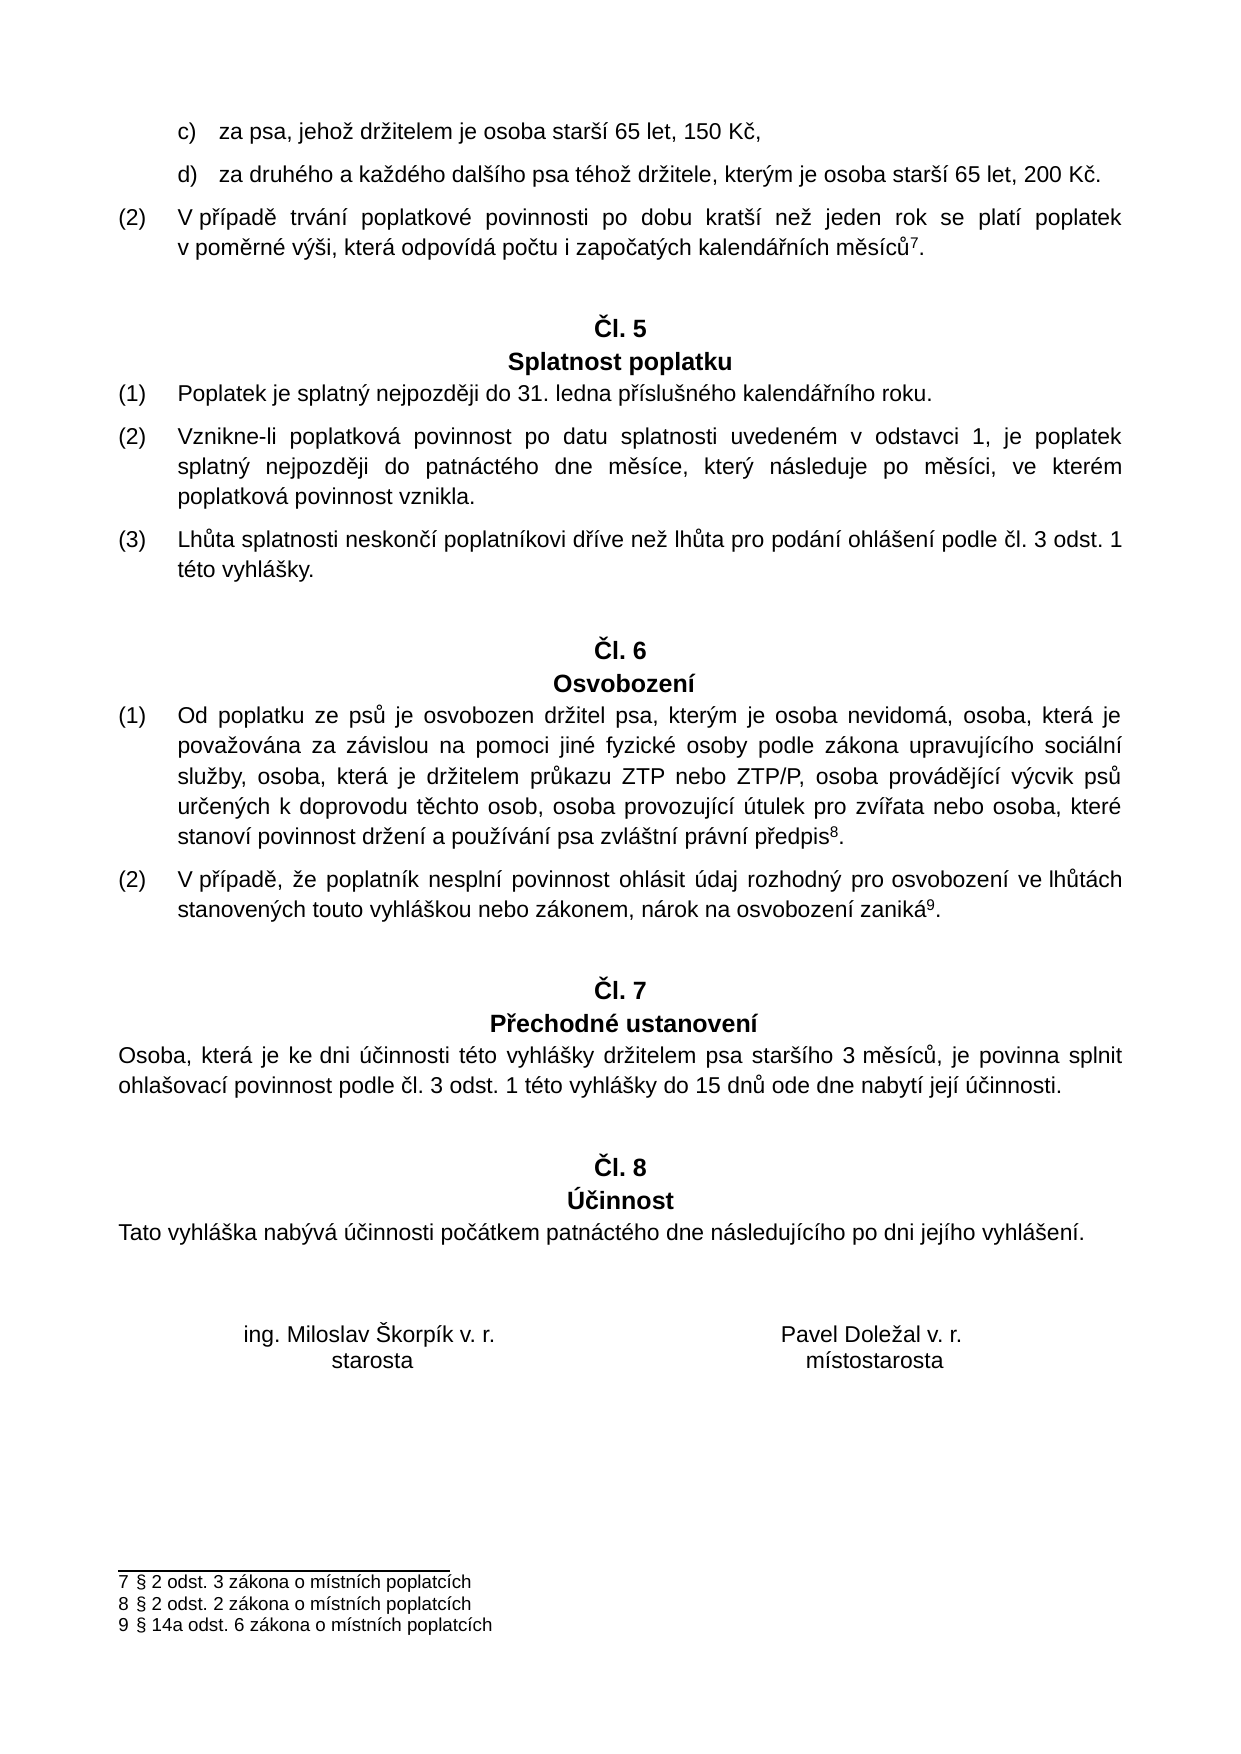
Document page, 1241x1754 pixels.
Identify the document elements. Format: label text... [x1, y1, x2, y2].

list Vznikne-li poplatková povinnost po datu splatnosti uvedeném v odstavci 1, je poplatek splatný nejpozději do patnáctého dne měsíce, který následuje po měsíci, ve kterém poplatková povinnost vznikla. [118, 423, 1122, 509]
table_cell [620, 1380, 1122, 1498]
subtitle Čl. 7 Přechodné ustanovení [118, 976, 1122, 1038]
list za druhého a každého dalšího psa téhož držitele, kterým je osoba starší 65 let, 200 Kč. [177, 161, 1122, 187]
subtitle Čl. 8 Účinnost [118, 1153, 1122, 1214]
list § 14a odst. 6 zákona o místních poplatcích [118, 1614, 1122, 1635]
list Poplatek je splatný nejpozději do 31. ledna příslušného kalendářního roku. [118, 380, 1122, 406]
list za psa, jehož držitelem je osoba starší 65 let, 150 Kč, [177, 118, 1122, 144]
list Lhůta splatnosti neskončí poplatníkovi dříve než lhůta pro podání ohlášení podle čl. 3 odst. 1 této vyhlášky. [118, 526, 1122, 582]
subtitle Čl. 5 Splatnost poplatku [118, 314, 1122, 376]
text Tato vyhláška nabývá účinnosti počátkem patnáctého dne následujícího po dni jejího vyhlášení. [118, 1219, 1122, 1245]
list V případě trvání poplatkové povinnosti po dobu kratší než jeden rok se platí poplatek v poměrné výši, která odpovídá počtu i započatých kalendářních měsíců. [118, 203, 1122, 260]
list V případě, že poplatník nesplní povinnost ohlásit údaj rozhodný pro osvobození ve lhůtách stanovených touto vyhláškou nebo zákonem, nárok na osvobození zaniká. [118, 866, 1122, 922]
table_header ing. Miloslav Škorpík v. r. starosta [118, 1261, 620, 1379]
list § 2 odst. 3 zákona o místních poplatcích [118, 1571, 1122, 1592]
table_header Pavel Doležal v. r. místostarosta [620, 1261, 1122, 1379]
text Osoba, která je ke dni účinnosti této vyhlášky držitelem psa staršího 3 měsíců, je povinna splnit ohlašovací povinnost podle čl. 3 odst. 1 této vyhlášky do 15 dnů ode dne nabytí její účinnosti. [118, 1042, 1122, 1099]
table_cell [118, 1380, 620, 1498]
list § 2 odst. 2 zákona o místních poplatcích [118, 1592, 1122, 1614]
subtitle Čl. 6 Osvobození [118, 636, 1122, 698]
list Od poplatku ze psů je osvobozen držitel psa, kterým je osoba nevidomá, osoba, která je považována za závislou na pomoci jiné fyzické osoby podle zákona upravujícího sociální služby, osoba, která je držitelem průkazu ZTP nebo ZTP/P, osoba provádějící výcvik psů určených k doprovodu těchto osob, osoba provozující útulek pro zvířata nebo osoba, které stanoví povinnost držení a používání psa zvláštní právní předpis. [118, 702, 1122, 849]
